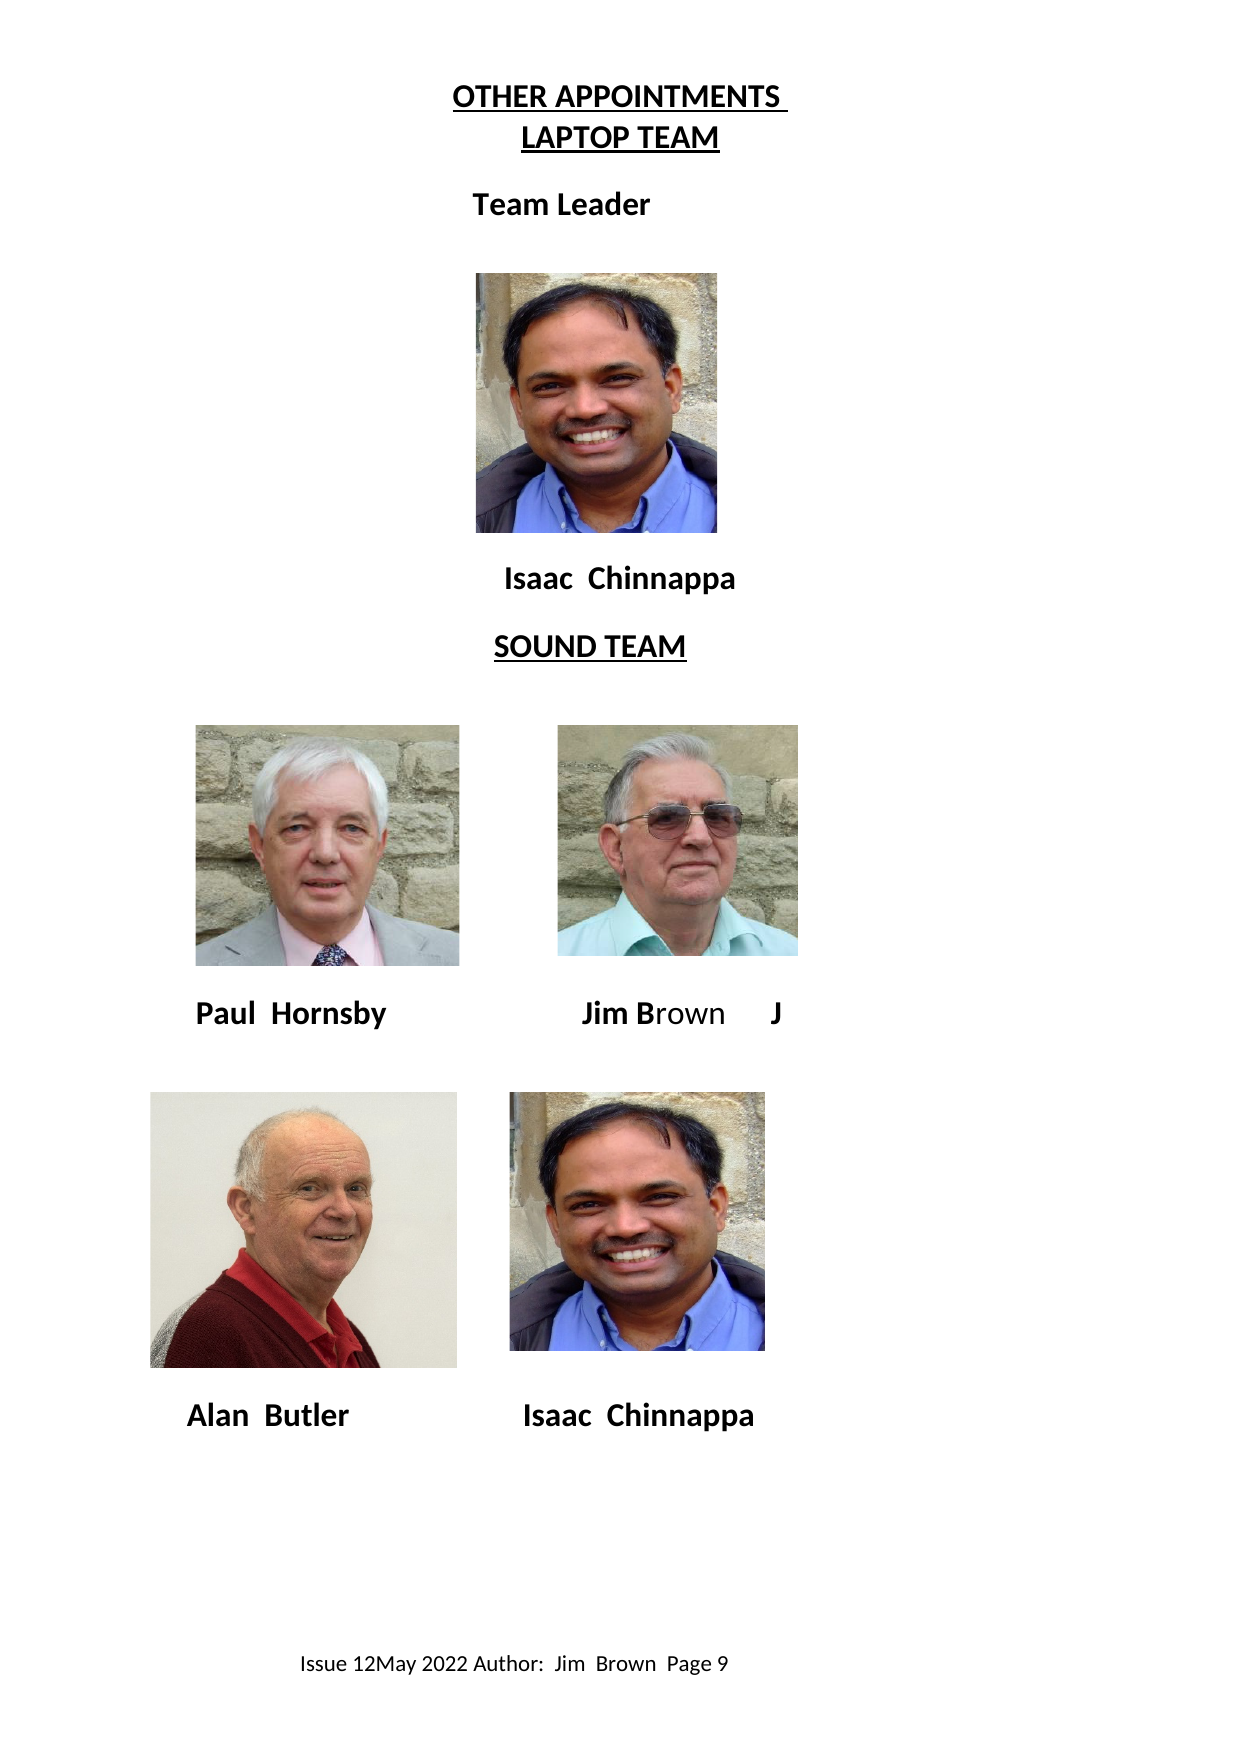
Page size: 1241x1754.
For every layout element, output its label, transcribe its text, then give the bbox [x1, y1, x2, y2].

text OTHER APPOINTMENTS [75, 75, 1165, 116]
text Team Leader [75, 183, 1165, 224]
text SOUND TEAM [75, 625, 1165, 666]
text LAPTOP TEAM [75, 116, 1165, 156]
text Paul Hornsby Jim Brown J [75, 992, 1165, 1033]
text Isaac Chinnappa [75, 557, 1165, 598]
text Alan Butler Isaac Chinnappa [149, 1394, 1165, 1435]
text Issue 12May 2022 Author: Jim Brown Page 9 [299, 1649, 1165, 1677]
